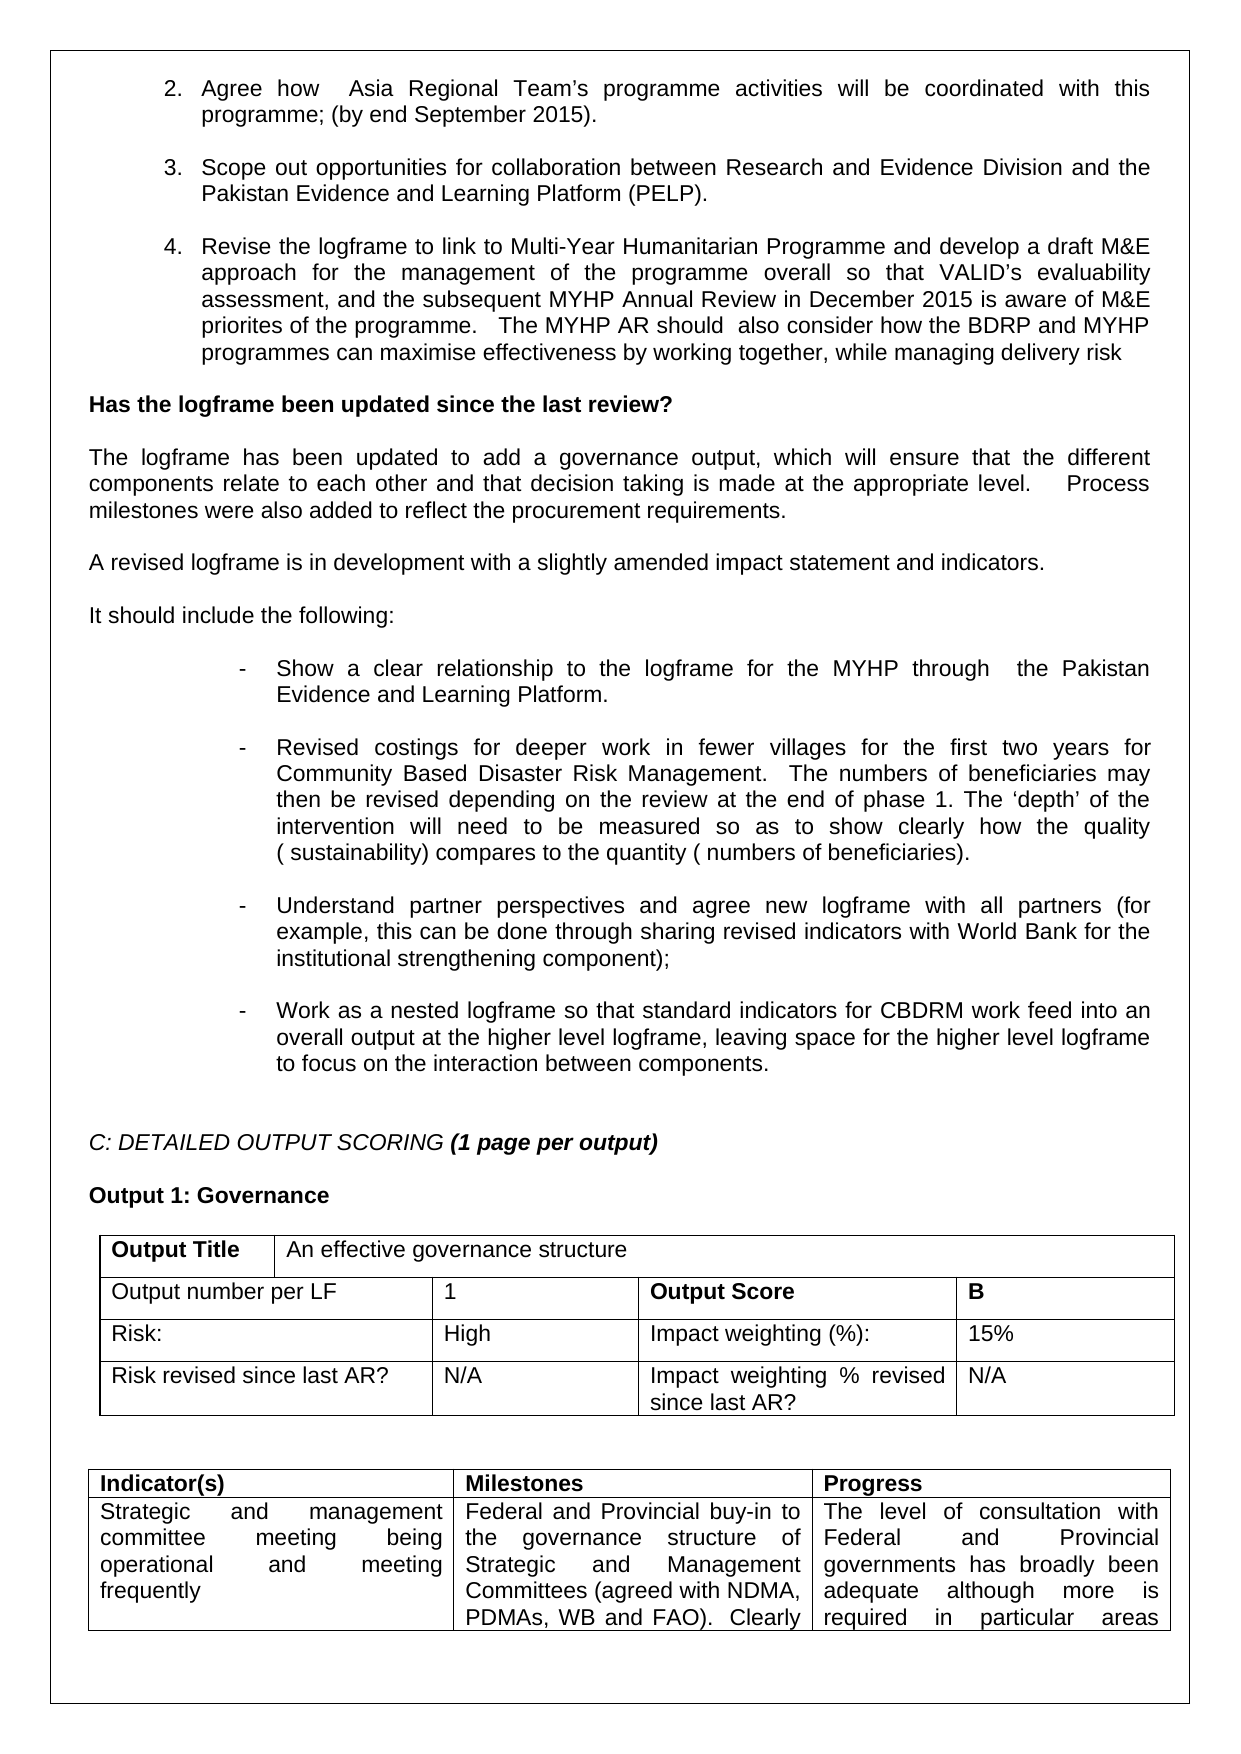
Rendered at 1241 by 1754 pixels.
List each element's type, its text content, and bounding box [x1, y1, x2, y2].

table_header Progress [813, 1470, 1170, 1497]
table_cell Impact weighting % revised since last AR? [639, 1362, 956, 1415]
table_cell Federal and Provincial buy-in to the governance structure of Strategic and Management Committees (agreed with NDMA, PDMAs, WB and FAO). Clearly [454, 1498, 812, 1630]
list Work as a nested logframe so that standard indicators for CBDRM work feed into an overall output at the higher level logframe, leaving space for the higher level logframe to focus on the interaction between components. [239, 997, 1152, 1076]
table_header Indicator(s) [89, 1470, 453, 1497]
table_cell N/A [957, 1362, 1174, 1415]
table_cell 15% [957, 1320, 1174, 1361]
table_header An effective governance structure [275, 1236, 1174, 1277]
table_cell The level of consultation with Federal and Provincial governments has broadly been adequate although more is required in particular areas [813, 1498, 1170, 1630]
text C: DETAILED OUTPUT SCORING (1 page per output) [89, 1129, 1152, 1155]
table_cell Strategic and management committee meeting being operational and meeting frequently [89, 1498, 453, 1630]
table_cell Output number per LF [101, 1278, 432, 1319]
table_header Milestones [454, 1470, 812, 1497]
list Agree how Asia Regional Team’s programme activities will be coordinated with this programme; (by end September 2015). [164, 75, 1152, 128]
table_cell Impact weighting (%): [639, 1320, 956, 1361]
text The logframe has been updated to add a governance output, which will ensure that the different components relate to each other and that decision taking is made at the appropriate level. Process milestones were also added to reflect the procurement requirements. [89, 444, 1152, 523]
table_cell N/A [433, 1362, 638, 1415]
text It should include the following: [89, 602, 1152, 628]
list Revise the logframe to link to Multi-Year Humanitarian Programme and develop a draft M&E approach for the management of the programme overall so that VALID’s evaluability assessment, and the subsequent MYHP Annual Review in December 2015 is aware of M&E priorites of the programme. The MYHP AR should also consider how the BDRP and MYHP programmes can maximise effectiveness by working together, while managing delivery risk [164, 233, 1152, 365]
list Show a clear relationship to the logframe for the MYHP through the Pakistan Evidence and Learning Platform. [239, 655, 1152, 707]
table_cell Risk revised since last AR? [101, 1362, 432, 1415]
table_cell B [957, 1278, 1174, 1319]
text Output 1: Governance [89, 1182, 1152, 1208]
list Scope out opportunities for collaboration between Research and Evidence Division and the Pakistan Evidence and Learning Platform (PELP). [164, 154, 1152, 207]
table_cell Risk: [101, 1320, 432, 1361]
list Understand partner perspectives and agree new logframe with all partners (for example, this can be done through sharing revised indicators with World Bank for the institutional strengthening component); [239, 892, 1152, 971]
table_cell Output Score [639, 1278, 956, 1319]
table_cell 1 [433, 1278, 638, 1319]
table_cell High [433, 1320, 638, 1361]
text Has the logframe been updated since the last review? [89, 391, 1152, 417]
list Revised costings for deeper work in fewer villages for the first two years for Community Based Disaster Risk Management. The numbers of beneficiaries may then be revised depending on the review at the end of phase 1. The ‘depth’ of the intervention will need to be measured so as to show clearly how the quality ( sustainability) compares to the quantity ( numbers of beneficiaries). [239, 734, 1152, 866]
table_header Output Title [101, 1236, 274, 1277]
text A revised logframe is in development with a slightly amended impact statement and indicators. [89, 549, 1152, 576]
